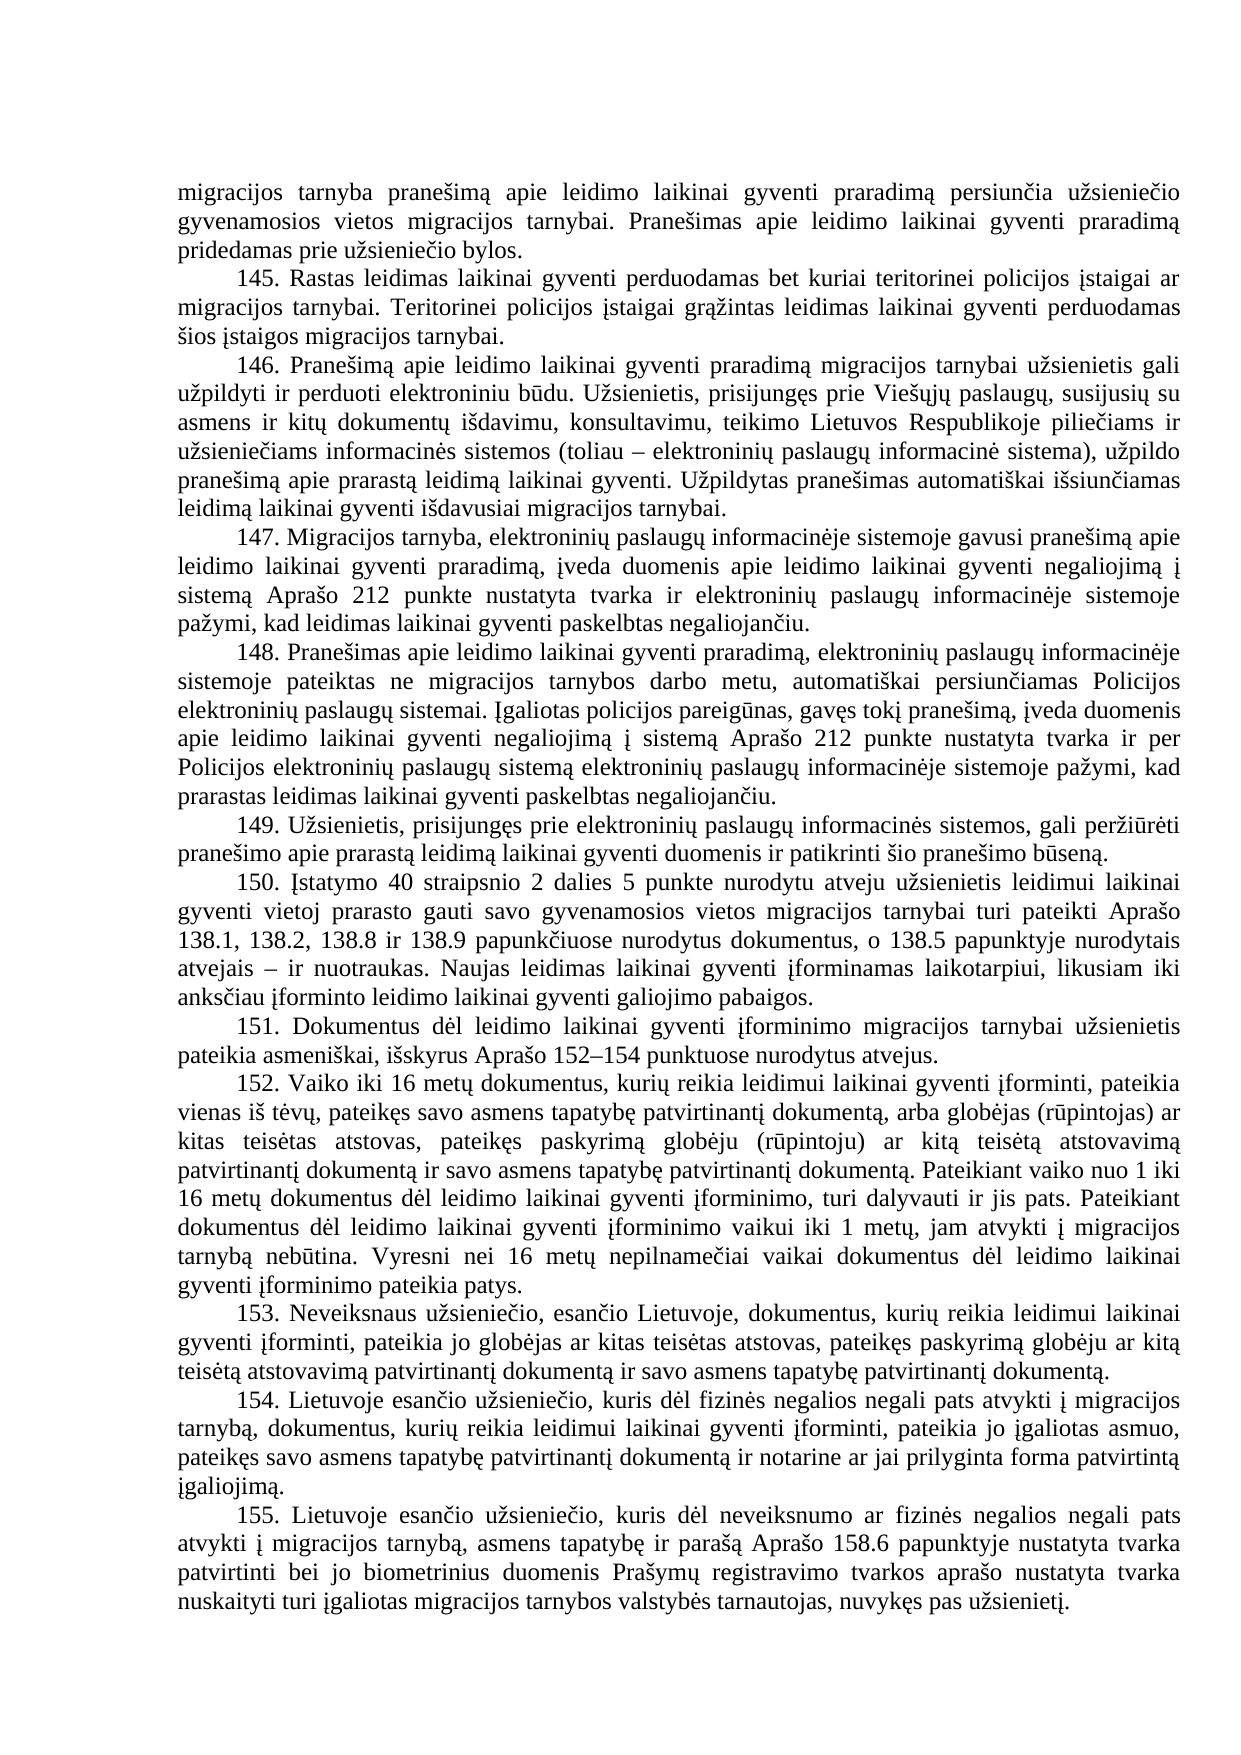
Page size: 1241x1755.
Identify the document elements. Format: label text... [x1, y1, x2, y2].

text migracijos tarnyba pranešimą apie leidimo laikinai gyventi praradimą persiunčia užsieniečio gyvenamosios vietos migracijos tarnybai. Pranešimas apie leidimo laikinai gyventi praradimą pridedamas prie užsieniečio bylos. [177, 177, 1181, 263]
text 151. Dokumentus dėl leidimo laikinai gyventi įforminimo migracijos tarnybai užsienietis pateikia asmeniškai, išskyrus Aprašo 152–154 punktuose nurodytus atvejus. [177, 1011, 1181, 1068]
text 146. Pranešimą apie leidimo laikinai gyventi praradimą migracijos tarnybai užsienietis gali užpildyti ir perduoti elektroniniu būdu. Užsienietis, prisijungęs prie Viešųjų paslaugų, susijusių su asmens ir kitų dokumentų išdavimu, konsultavimu, teikimo Lietuvos Respublikoje piliečiams ir užsieniečiams informacinės sistemos (toliau – elektroninių paslaugų informacinė sistema), užpildo pranešimą apie prarastą leidimą laikinai gyventi. Užpildytas pranešimas automatiškai išsiunčiamas leidimą laikinai gyventi išdavusiai migracijos tarnybai. [177, 350, 1181, 522]
text 155. Lietuvoje esančio užsieniečio, kuris dėl neveiksnumo ar fizinės negalios negali pats atvykti į migracijos tarnybą, asmens tapatybę ir parašą Aprašo 158.6 papunktyje nustatyta tvarka patvirtinti bei jo biometrinius duomenis Prašymų registravimo tvarkos aprašo nustatyta tvarka nuskaityti turi įgaliotas migracijos tarnybos valstybės tarnautojas, nuvykęs pas užsienietį. [177, 1500, 1181, 1615]
text 150. Įstatymo 40 straipsnio 2 dalies 5 punkte nurodytu atveju užsienietis leidimui laikinai gyventi vietoj prarasto gauti savo gyvenamosios vietos migracijos tarnybai turi pateikti Aprašo 138.1, 138.2, 138.8 ir 138.9 papunkčiuose nurodytus dokumentus, o 138.5 papunktyje nurodytais atvejais – ir nuotraukas. Naujas leidimas laikinai gyventi įforminamas laikotarpiui, likusiam iki anksčiau įforminto leidimo laikinai gyventi galiojimo pabaigos. [177, 867, 1181, 1011]
text 153. Neveiksnaus užsieniečio, esančio Lietuvoje, dokumentus, kurių reikia leidimui laikinai gyventi įforminti, pateikia jo globėjas ar kitas teisėtas atstovas, pateikęs paskyrimą globėju ar kitą teisėtą atstovavimą patvirtinantį dokumentą ir savo asmens tapatybę patvirtinantį dokumentą. [177, 1298, 1181, 1385]
text 152. Vaiko iki 16 metų dokumentus, kurių reikia leidimui laikinai gyventi įforminti, pateikia vienas iš tėvų, pateikęs savo asmens tapatybę patvirtinantį dokumentą, arba globėjas (rūpintojas) ar kitas teisėtas atstovas, pateikęs paskyrimą globėju (rūpintoju) ar kitą teisėtą atstovavimą patvirtinantį dokumentą ir savo asmens tapatybę patvirtinantį dokumentą. Pateikiant vaiko nuo 1 iki 16 metų dokumentus dėl leidimo laikinai gyventi įforminimo, turi dalyvauti ir jis pats. Pateikiant dokumentus dėl leidimo laikinai gyventi įforminimo vaikui iki 1 metų, jam atvykti į migracijos tarnybą nebūtina. Vyresni nei 16 metų nepilnamečiai vaikai dokumentus dėl leidimo laikinai gyventi įforminimo pateikia patys. [177, 1068, 1181, 1298]
text 147. Migracijos tarnyba, elektroninių paslaugų informacinėje sistemoje gavusi pranešimą apie leidimo laikinai gyventi praradimą, įveda duomenis apie leidimo laikinai gyventi negaliojimą į sistemą Aprašo 212 punkte nustatyta tvarka ir elektroninių paslaugų informacinėje sistemoje pažymi, kad leidimas laikinai gyventi paskelbtas negaliojančiu. [177, 522, 1181, 637]
text 149. Užsienietis, prisijungęs prie elektroninių paslaugų informacinės sistemos, gali peržiūrėti pranešimo apie prarastą leidimą laikinai gyventi duomenis ir patikrinti šio pranešimo būseną. [177, 810, 1181, 867]
text 154. Lietuvoje esančio užsieniečio, kuris dėl fizinės negalios negali pats atvykti į migracijos tarnybą, dokumentus, kurių reikia leidimui laikinai gyventi įforminti, pateikia jo įgaliotas asmuo, pateikęs savo asmens tapatybę patvirtinantį dokumentą ir notarine ar jai prilyginta forma patvirtintą įgaliojimą. [177, 1385, 1181, 1500]
text 148. Pranešimas apie leidimo laikinai gyventi praradimą, elektroninių paslaugų informacinėje sistemoje pateiktas ne migracijos tarnybos darbo metu, automatiškai persiunčiamas Policijos elektroninių paslaugų sistemai. Įgaliotas policijos pareigūnas, gavęs tokį pranešimą, įveda duomenis apie leidimo laikinai gyventi negaliojimą į sistemą Aprašo 212 punkte nustatyta tvarka ir per Policijos elektroninių paslaugų sistemą elektroninių paslaugų informacinėje sistemoje pažymi, kad prarastas leidimas laikinai gyventi paskelbtas negaliojančiu. [177, 637, 1181, 810]
text 145. Rastas leidimas laikinai gyventi perduodamas bet kuriai teritorinei policijos įstaigai ar migracijos tarnybai. Teritorinei policijos įstaigai grąžintas leidimas laikinai gyventi perduodamas šios įstaigos migracijos tarnybai. [177, 263, 1181, 350]
